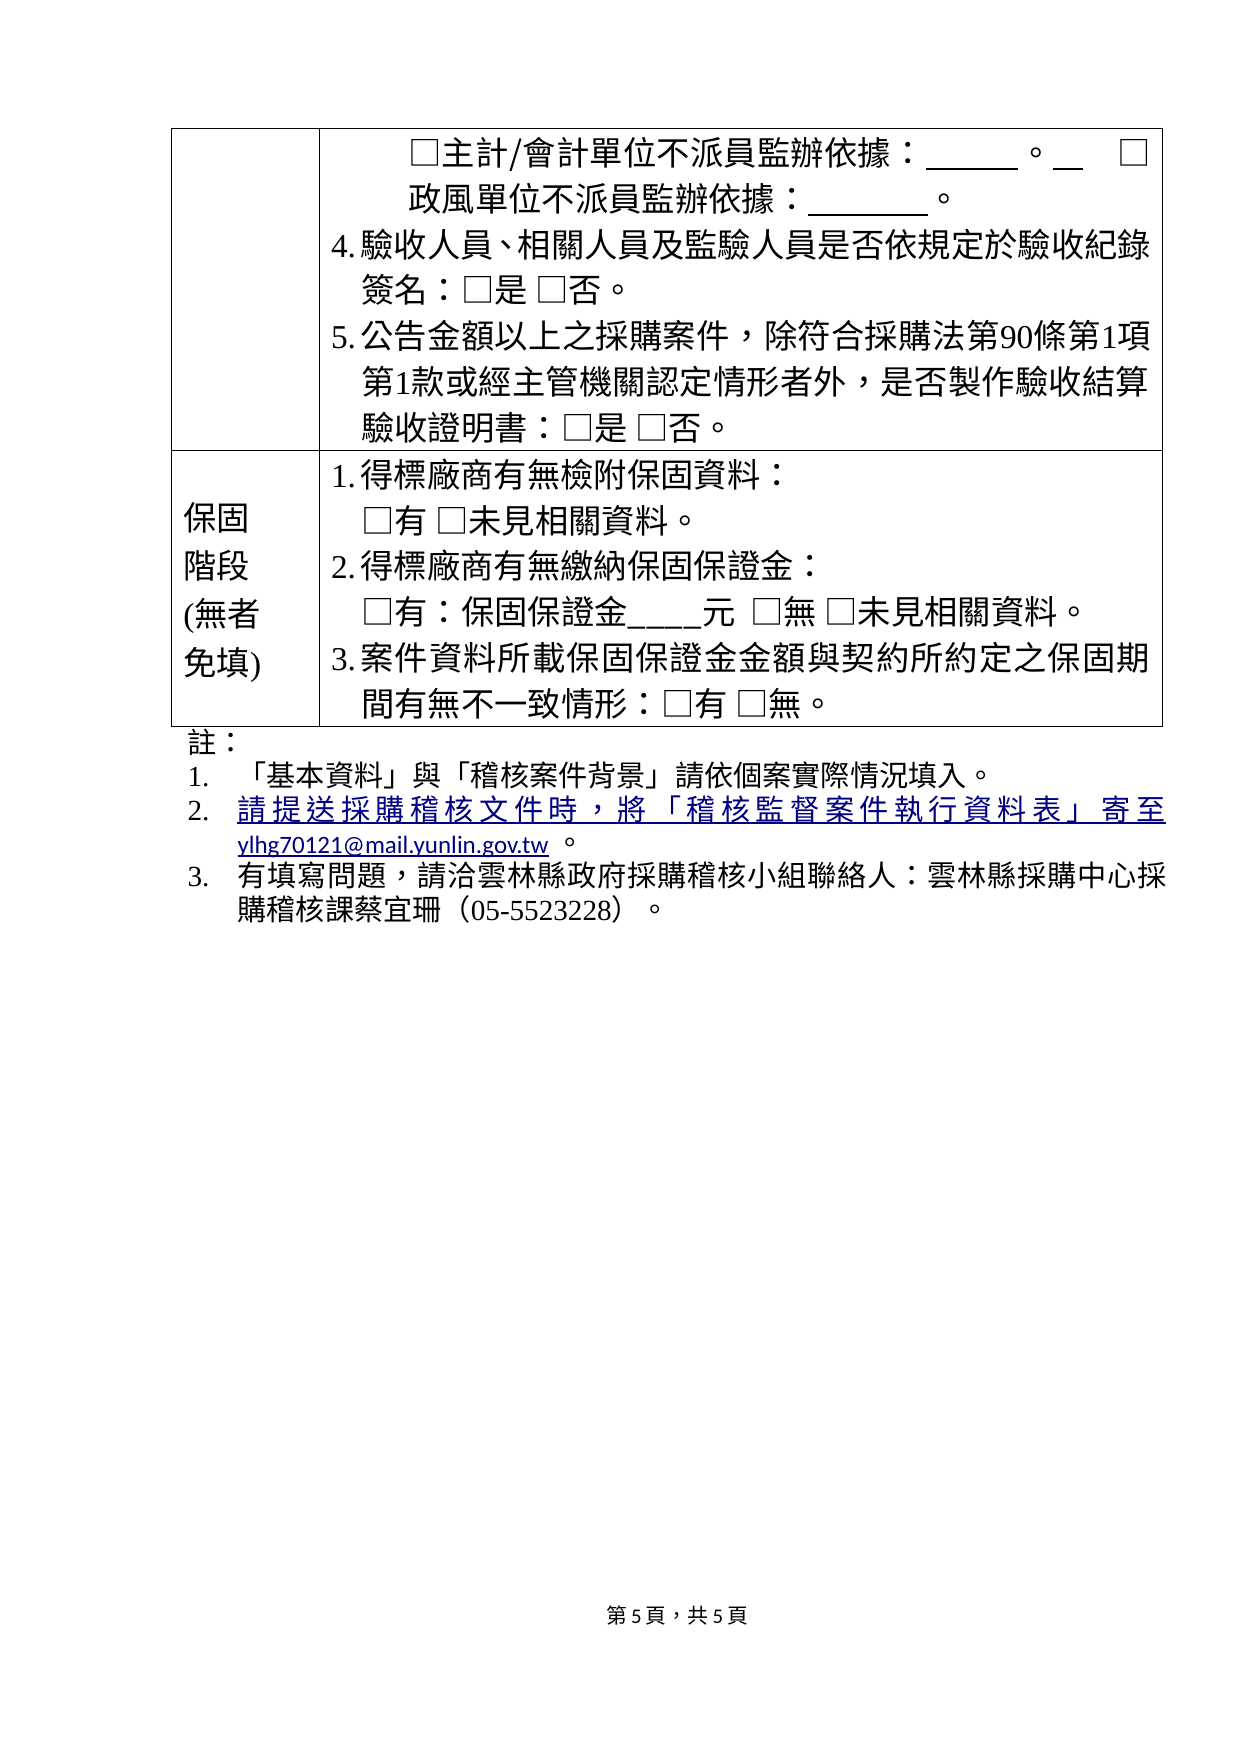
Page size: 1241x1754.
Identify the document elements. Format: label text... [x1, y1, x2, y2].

list 有填寫問題，請洽雲林縣政府採購稽核小組聯絡人：雲林縣採購中心採購稽核課蔡宜珊（05-5523228）。 [187, 860, 1166, 927]
table_cell 得標廠商有無檢附保固資料： □有 □未見相關資料。 得標廠商有無繳納保固保證金： □有：保固保證金____元 □無 □未見相關資料。 案件資料所載保固保證金金額與契約所約定之保固期間有無不一致情形：□有 □無。 [320, 451, 1162, 726]
text 註： [187, 727, 1166, 760]
list 「基本資料」與「稽核案件背景」請依個案實際情況填入。 [187, 760, 1166, 793]
table_cell 保固 階段 (無者 免填) [172, 451, 319, 726]
table_cell 承辦單位於驗收前有無簽請機關首長或其授權人員指派主驗人：□有 □無。 採購案件是否檢附相關期中、期末報告或驗收紀錄： □是 □否。 主（會）計及政風單位是否派員監辦： □是： 主計/會計單位：□實地監辦 □書面審核監辦。 政風單位：□實地監辦 □書面審核監辦。 □否： □主計/會計單位不派員監辦依據： 。 □政風單位不派員監辦依據： 。 驗收人員、相關人員及監驗人員是否依規定於驗收紀錄簽名：□是 □否。 公告金額以上之採購案件，除符合採購法第90條第1項第1款或經主管機關認定情形者外，是否製作驗收結算驗收證明書：□是 □否。 [320, 129, 1162, 449]
list 請提送採購稽核文件時，將「稽核監督案件執行資料表」寄至ylhg70121@mail.yunlin.gov.tw 。 [187, 793, 1166, 860]
table_cell [172, 129, 319, 449]
